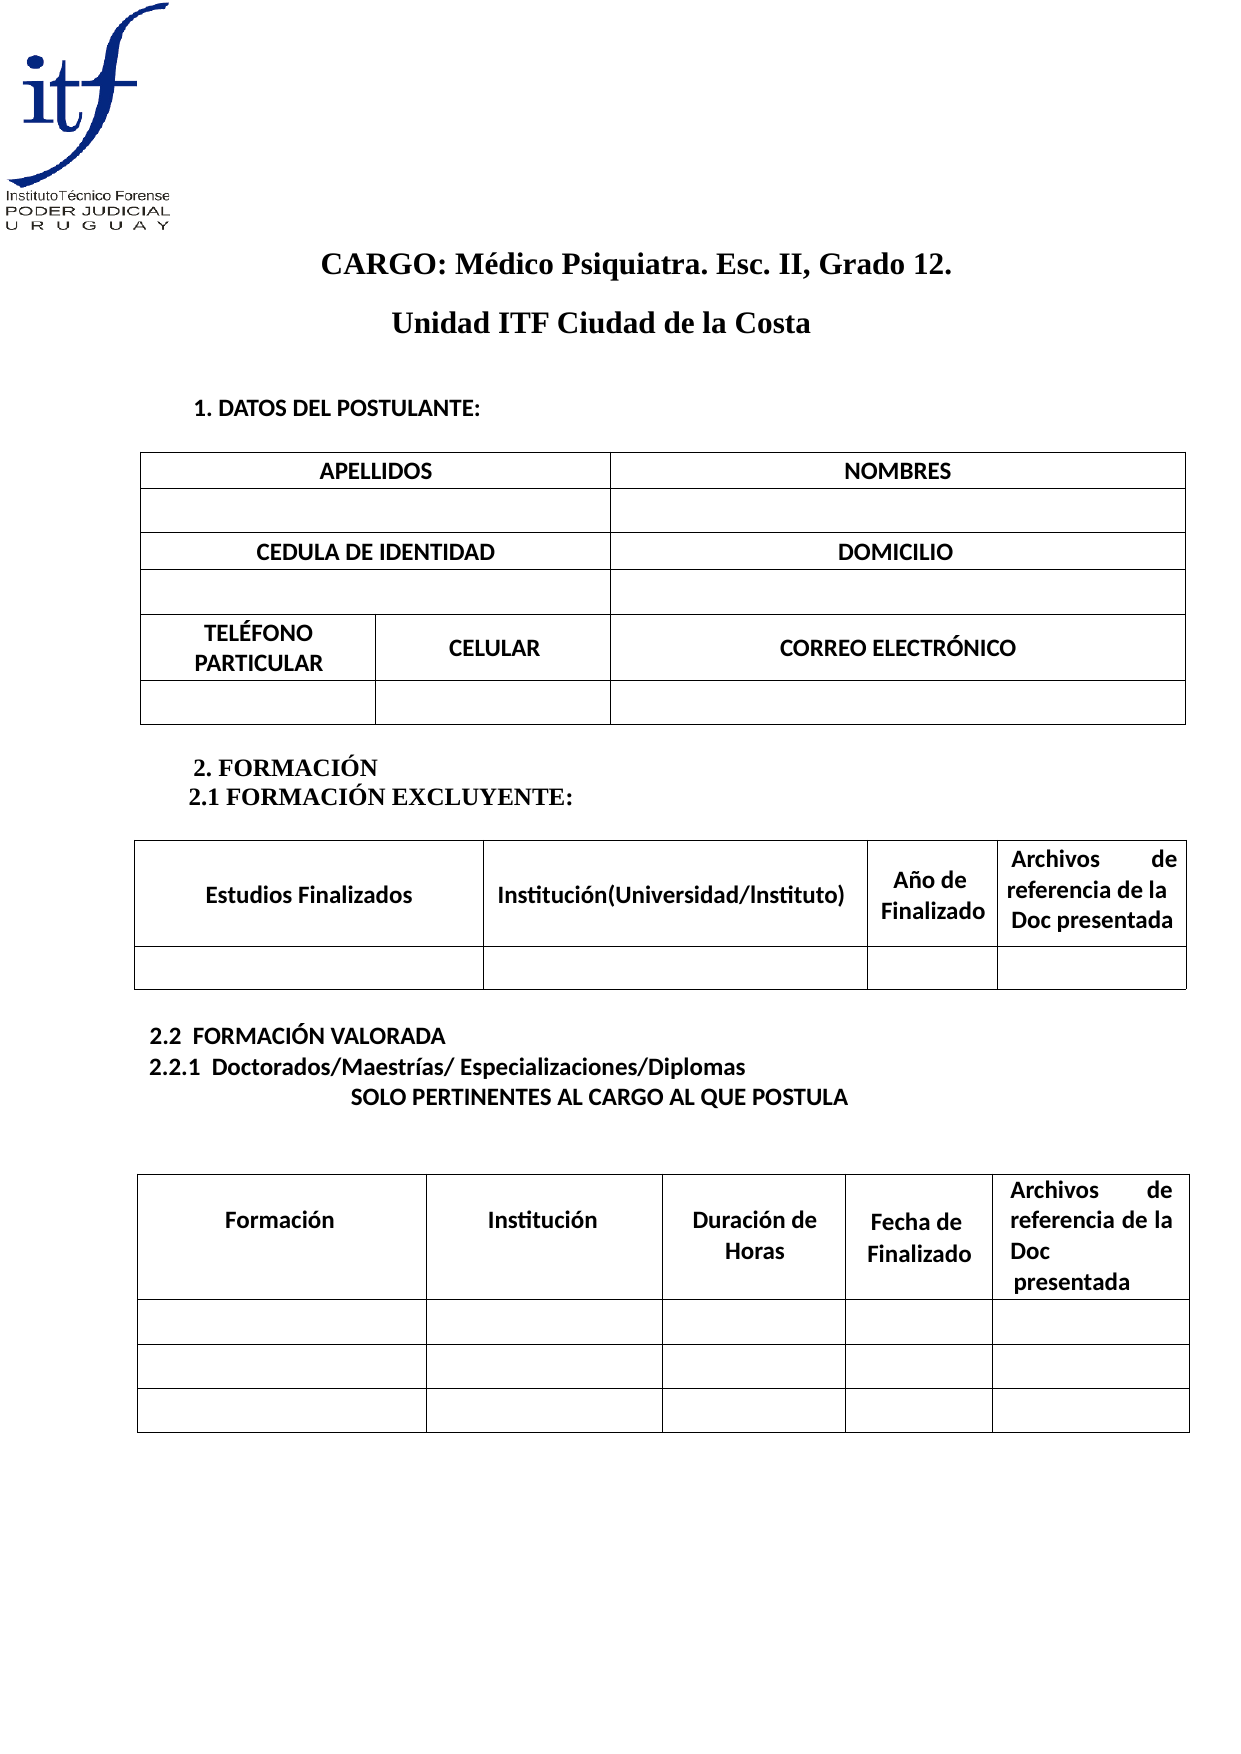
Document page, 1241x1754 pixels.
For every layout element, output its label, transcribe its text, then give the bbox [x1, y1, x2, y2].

table_cell [427, 1345, 662, 1388]
table_cell [427, 1389, 662, 1432]
table_header Institución [427, 1175, 662, 1299]
table_cell [868, 947, 997, 989]
table_cell [846, 1389, 992, 1432]
table_cell [663, 1389, 845, 1432]
table_cell CELULAR [376, 615, 610, 680]
table_header Formación [138, 1175, 426, 1299]
table_cell [611, 570, 1185, 613]
text CARGO: Médico Psiquiatra. Esc. II, Grado 12. [118, 245, 1076, 281]
table_cell DOMICILIO [611, 533, 1185, 568]
table_cell [611, 681, 1185, 724]
table_cell [611, 489, 1185, 532]
list 2.1 FORMACIÓN EXCLUYENTE: [149, 782, 1122, 811]
table_header APELLIDOS [141, 453, 610, 488]
table_header Archivos de referencia de la Doc presentada [993, 1175, 1189, 1299]
table_cell [993, 1345, 1189, 1388]
table_header Estudios Finalizados [135, 841, 483, 946]
table_header Archivos de referencia de la Doc presentada [998, 841, 1186, 946]
table_header NOMBRES [611, 453, 1185, 488]
table_cell [141, 489, 610, 532]
table_cell [138, 1345, 426, 1388]
table_cell [138, 1300, 426, 1343]
table_cell CEDULA DE IDENTIDAD [141, 533, 610, 568]
table_cell [141, 570, 610, 613]
table_cell TELÉFONO PARTICULAR [141, 615, 375, 680]
table_header Institución(Universidad/lnstituto) [484, 841, 867, 946]
list 2.2 FORMACIÓN VALORADA [149, 1020, 1122, 1050]
table_cell [135, 947, 483, 989]
table_header Año de Finalizado [868, 841, 997, 946]
table_header Duración de Horas [663, 1175, 845, 1299]
table_cell [846, 1345, 992, 1388]
table_cell [138, 1389, 426, 1432]
table_cell [993, 1389, 1189, 1432]
text 2.2.1 Doctorados/Maestrías/ Especializaciones/Diplomas [149, 1051, 1122, 1081]
picture [0, 0, 172, 231]
text Unidad ITF Ciudad de la Costa [118, 304, 1076, 340]
table_cell [427, 1300, 662, 1343]
table_cell [993, 1300, 1189, 1343]
table_cell [376, 681, 610, 724]
table_cell [141, 681, 375, 724]
list 2. FORMACIÓN [156, 753, 1122, 782]
table_cell [663, 1300, 845, 1343]
table_cell [484, 947, 867, 989]
table_cell [846, 1300, 992, 1343]
list 1. DATOS DEL POSTULANTE: [156, 392, 1122, 423]
subtitle SOLO PERTINENTES AL CARGO AL QUE POSTULA [118, 1081, 1081, 1112]
table_cell [998, 947, 1186, 989]
table_cell [663, 1345, 845, 1388]
table_header Fecha de Finalizado [846, 1175, 992, 1299]
table_cell CORREO ELECTRÓNICO [611, 615, 1185, 680]
